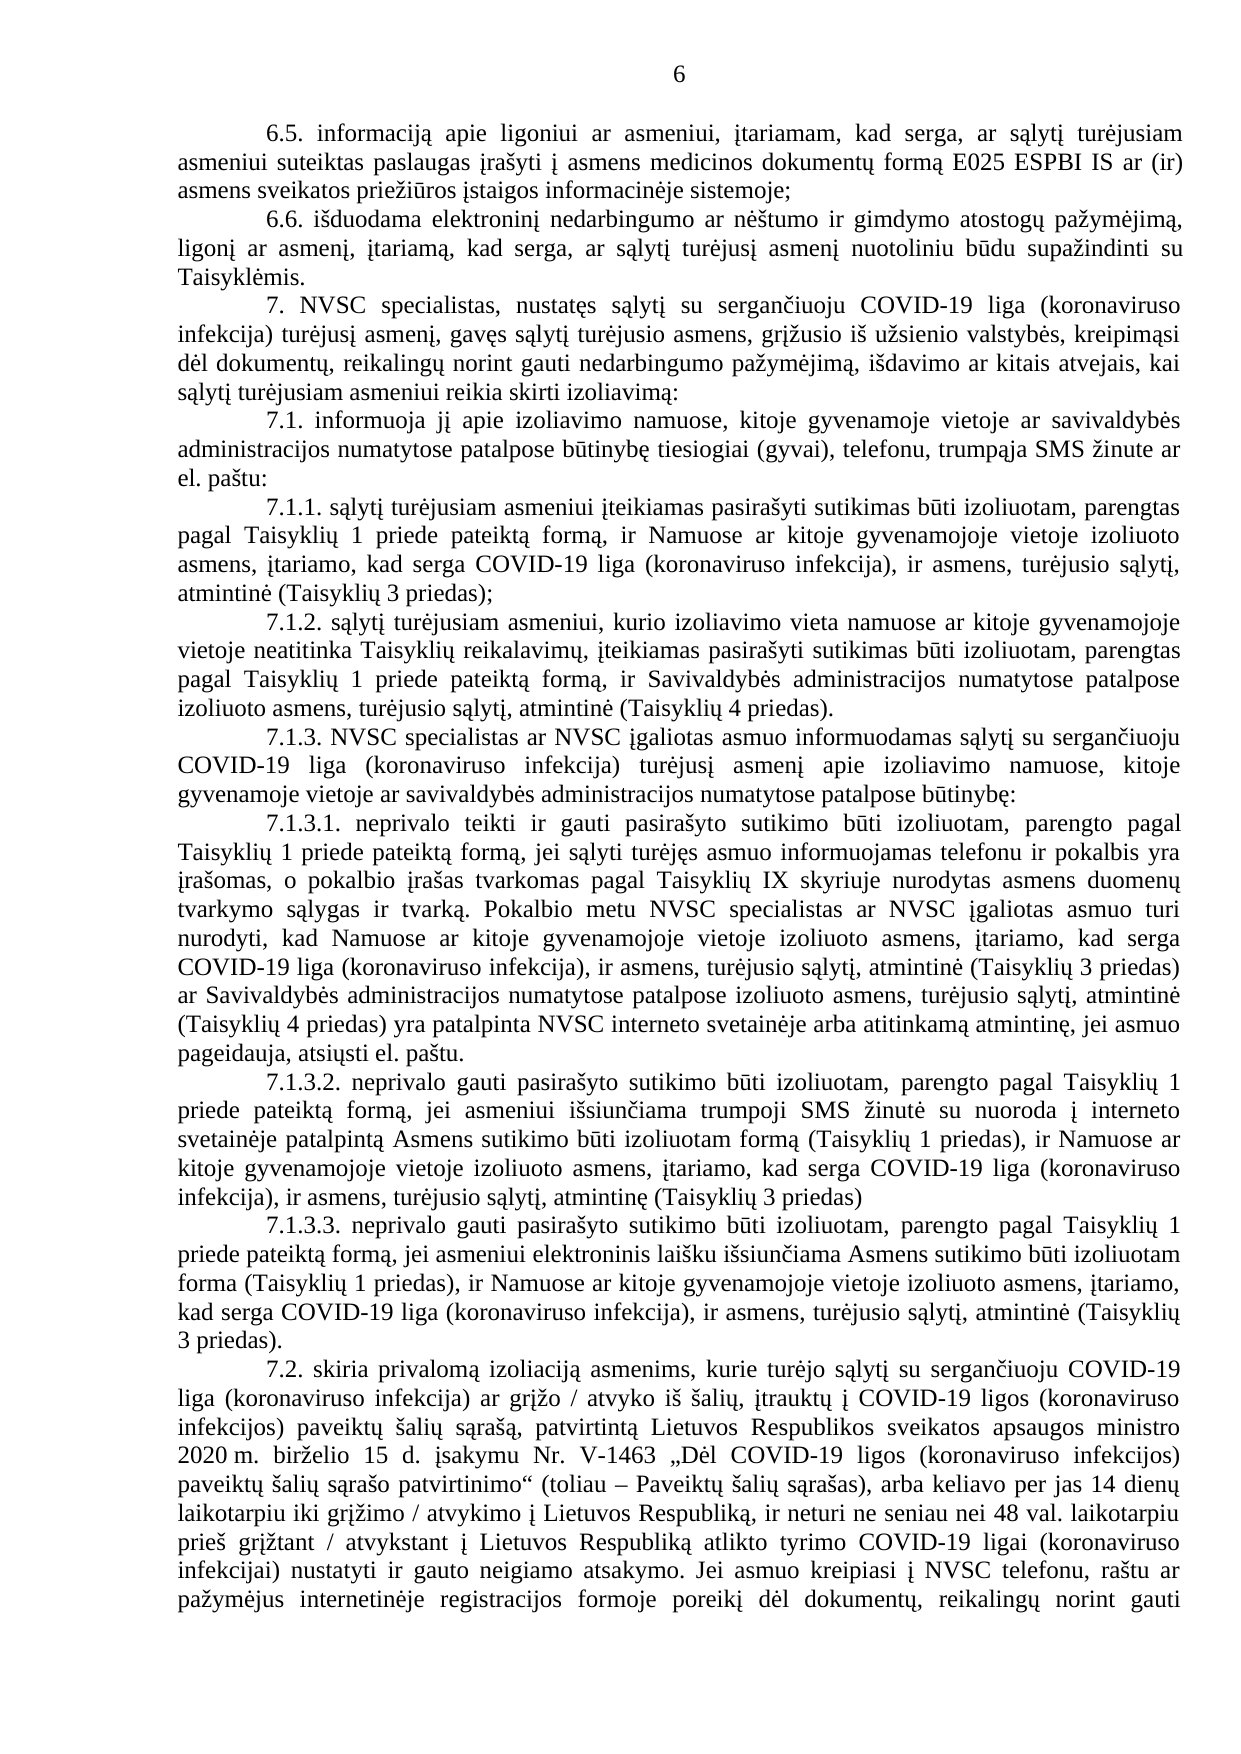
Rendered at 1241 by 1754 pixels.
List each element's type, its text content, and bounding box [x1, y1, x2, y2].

text 7.1.3.2. neprivalo gauti pasirašyto sutikimo būti izoliuotam, parengto pagal Taisyklių 1 priede pateiktą formą, jei asmeniui išsiunčiama trumpoji SMS žinutė su nuoroda į interneto svetainėje patalpintą Asmens sutikimo būti izoliuotam formą (Taisyklių 1 priedas), ir Namuose ar kitoje gyvenamojoje vietoje izoliuoto asmens, įtariamo, kad serga COVID-19 liga (koronaviruso infekcija), ir asmens, turėjusio sąlytį, atmintinę (Taisyklių 3 priedas) [177, 1067, 1181, 1211]
text 7.2. skiria privalomą izoliaciją asmenims, kurie turėjo sąlytį su sergančiuoju COVID-19 liga (koronaviruso infekcija) ar grįžo / atvyko iš šalių, įtrauktų į COVID-19 ligos (koronaviruso infekcijos) paveiktų šalių sąrašą, patvirtintą Lietuvos Respublikos sveikatos apsaugos ministro 2020 m. birželio 15 d. įsakymu Nr. V-1463 „Dėl COVID-19 ligos (koronaviruso infekcijos) paveiktų šalių sąrašo patvirtinimo“ (toliau – Paveiktų šalių sąrašas), arba keliavo per jas 14 dienų laikotarpiu iki grįžimo / atvykimo į Lietuvos Respubliką, ir neturi ne seniau nei 48 val. laikotarpiu prieš grįžtant / atvykstant į Lietuvos Respubliką atlikto tyrimo COVID-19 ligai (koronaviruso infekcijai) nustatyti ir gauto neigiamo atsakymo. Jei asmuo kreipiasi į NVSC telefonu, raštu ar pažymėjus internetinėje registracijos formoje poreikį dėl dokumentų, reikalingų norint gauti [177, 1354, 1181, 1613]
text 6.5. informaciją apie ligoniui ar asmeniui, įtariamam, kad serga, ar sąlytį turėjusiam asmeniui suteiktas paslaugas įrašyti į asmens medicinos dokumentų formą E025 ESPBI IS ar (ir) asmens sveikatos priežiūros įstaigos informacinėje sistemoje; [177, 118, 1183, 204]
text 7.1.3.1. neprivalo teikti ir gauti pasirašyto sutikimo būti izoliuotam, parengto pagal Taisyklių 1 priede pateiktą formą, jei sąlyti turėjęs asmuo informuojamas telefonu ir pokalbis yra įrašomas, o pokalbio įrašas tvarkomas pagal Taisyklių IX skyriuje nurodytas asmens duomenų tvarkymo sąlygas ir tvarką. Pokalbio metu NVSC specialistas ar NVSC įgaliotas asmuo turi nurodyti, kad Namuose ar kitoje gyvenamojoje vietoje izoliuoto asmens, įtariamo, kad serga COVID-19 liga (koronaviruso infekcija), ir asmens, turėjusio sąlytį, atmintinė (Taisyklių 3 priedas) ar Savivaldybės administracijos numatytose patalpose izoliuoto asmens, turėjusio sąlytį, atmintinė (Taisyklių 4 priedas) yra patalpinta NVSC interneto svetainėje arba atitinkamą atmintinę, jei asmuo pageidauja, atsiųsti el. paštu. [177, 808, 1181, 1067]
text 7.1.2. sąlytį turėjusiam asmeniui, kurio izoliavimo vieta namuose ar kitoje gyvenamojoje vietoje neatitinka Taisyklių reikalavimų, įteikiamas pasirašyti sutikimas būti izoliuotam, parengtas pagal Taisyklių 1 priede pateiktą formą, ir Savivaldybės administracijos numatytose patalpose izoliuoto asmens, turėjusio sąlytį, atmintinė (Taisyklių 4 priedas). [177, 607, 1181, 722]
text 7.1.3. NVSC specialistas ar NVSC įgaliotas asmuo informuodamas sąlytį su sergančiuoju COVID-19 liga (koronaviruso infekcija) turėjusį asmenį apie izoliavimo namuose, kitoje gyvenamoje vietoje ar savivaldybės administracijos numatytose patalpose būtinybę: [177, 722, 1181, 808]
text 7. NVSC specialistas, nustatęs sąlytį su sergančiuoju COVID-19 liga (koronaviruso infekcija) turėjusį asmenį, gavęs sąlytį turėjusio asmens, grįžusio iš užsienio valstybės, kreipimąsi dėl dokumentų, reikalingų norint gauti nedarbingumo pažymėjimą, išdavimo ar kitais atvejais, kai sąlytį turėjusiam asmeniui reikia skirti izoliavimą: [177, 291, 1181, 406]
text 7.1. informuoja jį apie izoliavimo namuose, kitoje gyvenamoje vietoje ar savivaldybės administracijos numatytose patalpose būtinybę tiesiogiai (gyvai), telefonu, trumpąja SMS žinute ar el. paštu: [177, 406, 1181, 492]
text 7.1.1. sąlytį turėjusiam asmeniui įteikiamas pasirašyti sutikimas būti izoliuotam, parengtas pagal Taisyklių 1 priede pateiktą formą, ir Namuose ar kitoje gyvenamojoje vietoje izoliuoto asmens, įtariamo, kad serga COVID-19 liga (koronaviruso infekcija), ir asmens, turėjusio sąlytį, atmintinė (Taisyklių 3 priedas); [177, 492, 1181, 607]
text 7.1.3.3. neprivalo gauti pasirašyto sutikimo būti izoliuotam, parengto pagal Taisyklių 1 priede pateiktą formą, jei asmeniui elektroninis laišku išsiunčiama Asmens sutikimo būti izoliuotam forma (Taisyklių 1 priedas), ir Namuose ar kitoje gyvenamojoje vietoje izoliuoto asmens, įtariamo, kad serga COVID-19 liga (koronaviruso infekcija), ir asmens, turėjusio sąlytį, atmintinė (Taisyklių 3 priedas). [177, 1211, 1181, 1354]
text 6.6. išduodama elektroninį nedarbingumo ar nėštumo ir gimdymo atostogų pažymėjimą, ligonį ar asmenį, įtariamą, kad serga, ar sąlytį turėjusį asmenį nuotoliniu būdu supažindinti su Taisyklėmis. [177, 204, 1183, 291]
